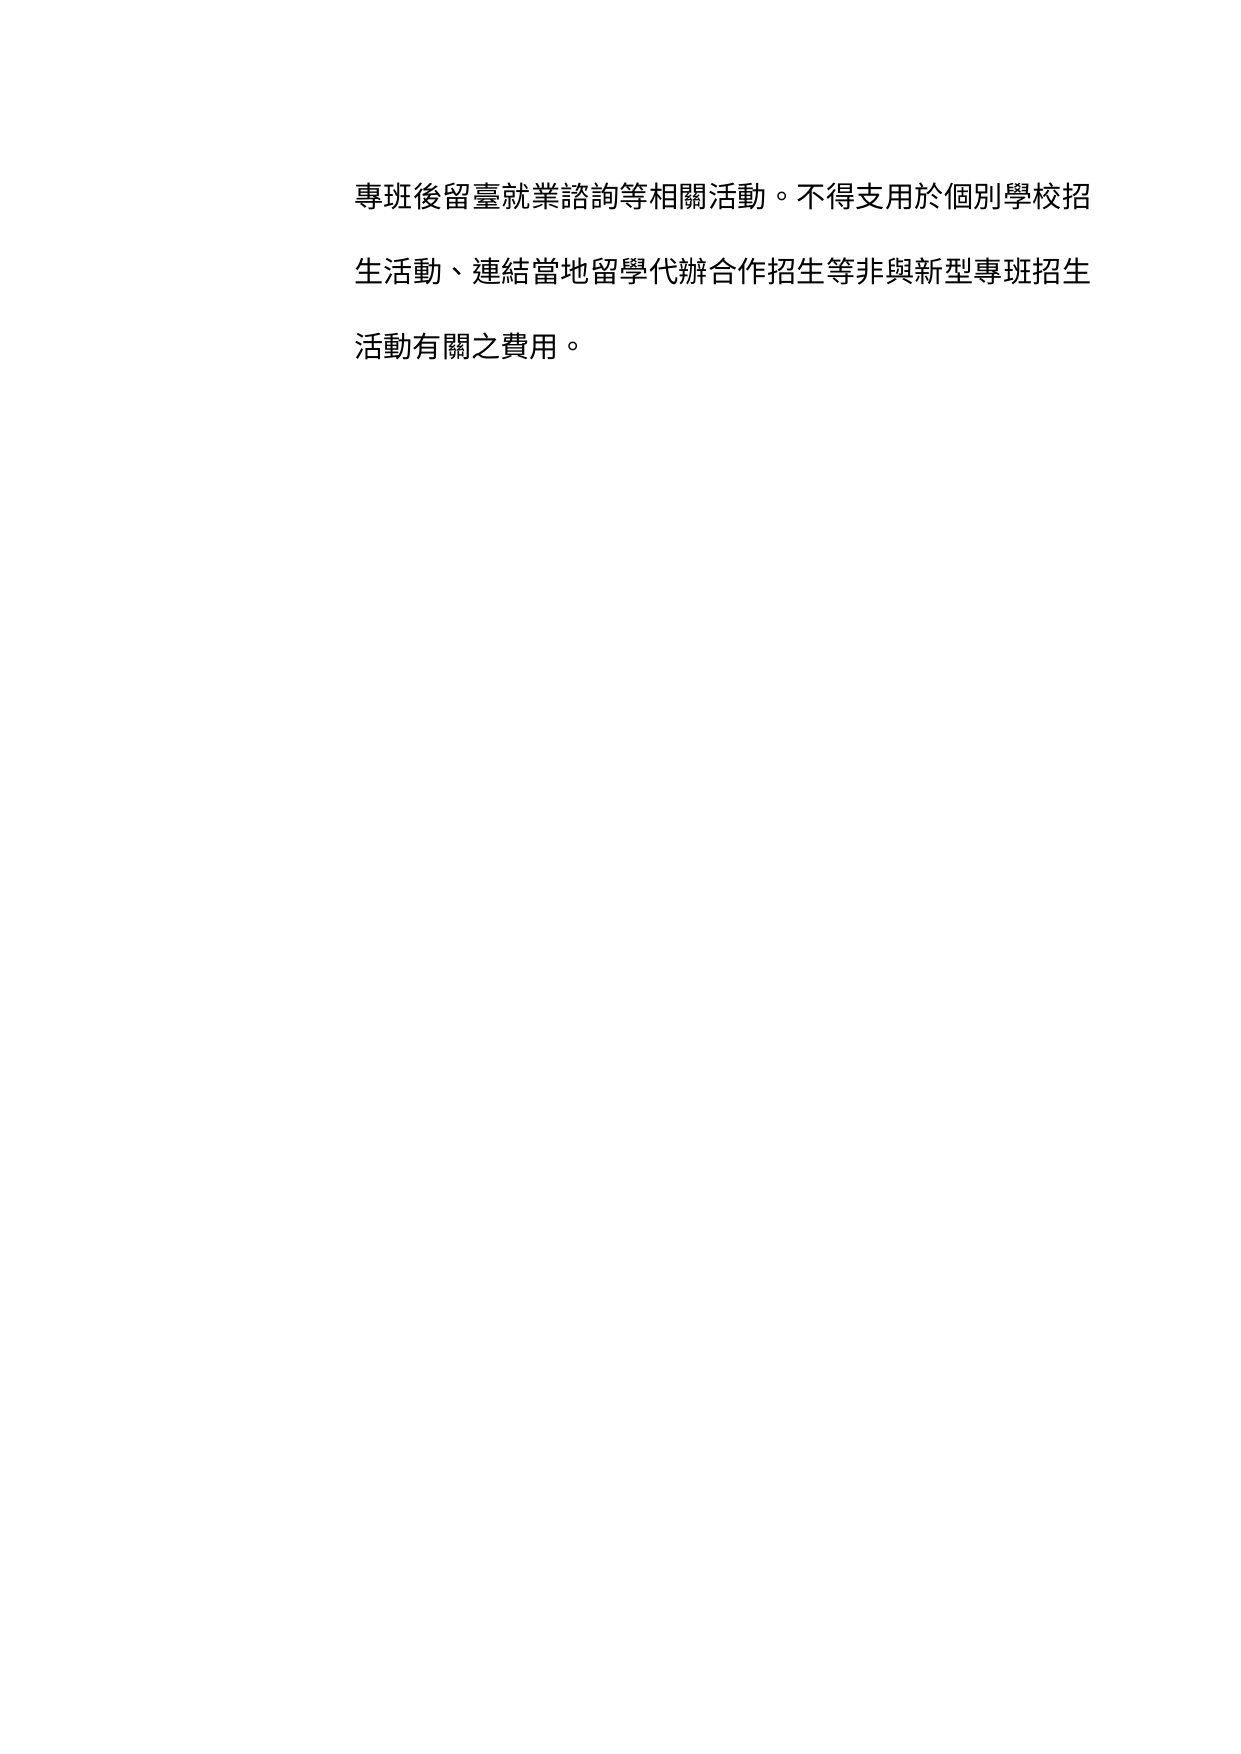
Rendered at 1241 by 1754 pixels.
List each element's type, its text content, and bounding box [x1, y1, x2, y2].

list 專班後留臺就業諮詢等相關活動。不得支用於個別學校招生活動、連結當地留學代辦合作招生等非與新型專班招生活動有關之費用。 [307, 157, 1092, 382]
